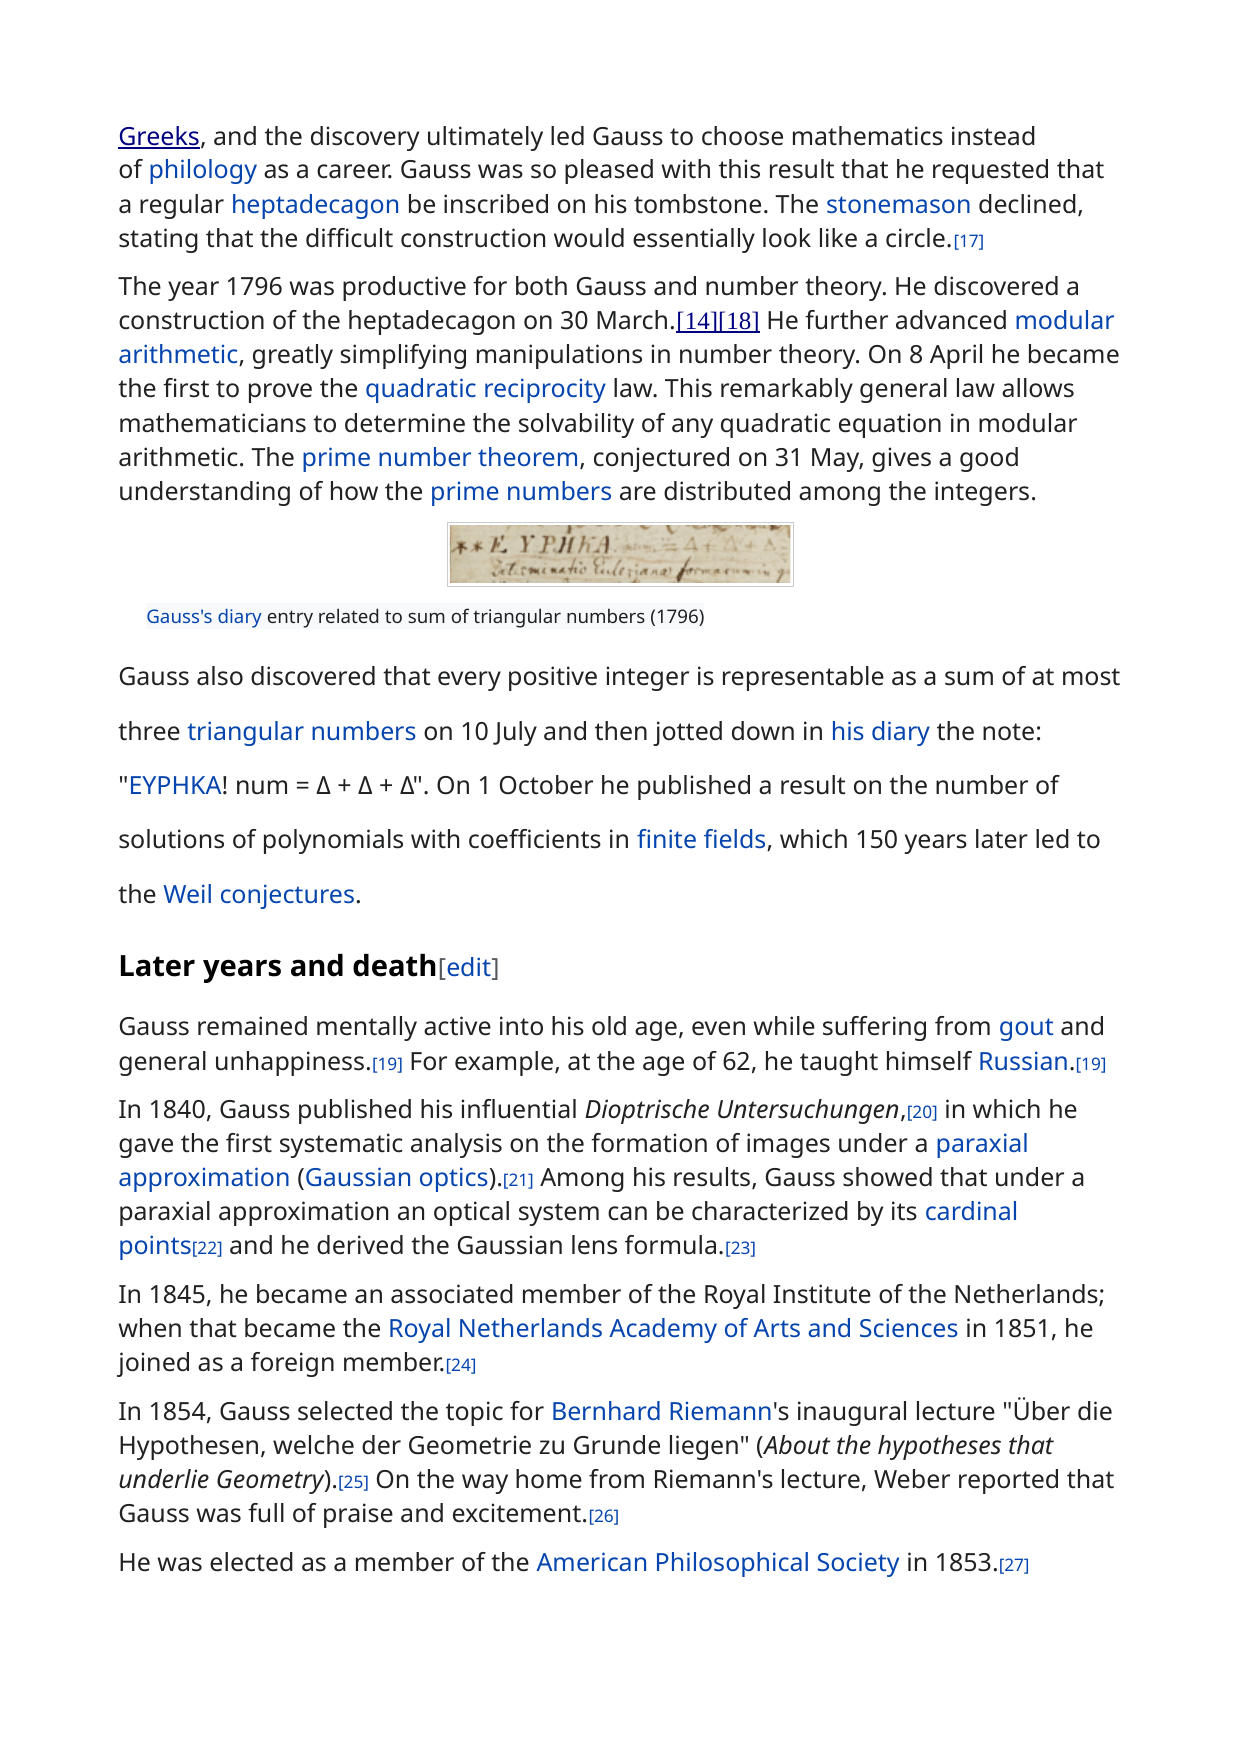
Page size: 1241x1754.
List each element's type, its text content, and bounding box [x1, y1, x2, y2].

text Gauss remained mentally active into his old age, even while suffering from gout and general unhappiness.[19] For example, at the age of 62, he taught himself Russian.[19] [118, 1009, 1122, 1077]
picture [449, 525, 791, 583]
text Gauss's diary entry related to sum of triangular numbers (1796) [123, 603, 1122, 629]
text Gauss also discovered that every positive integer is representable as a sum of at most three triangular numbers on 10 July and then jotted down in his diary the note: "ΕΥΡΗΚΑ! num = Δ + Δ + Δ". On 1 October he published a result on the number of solutions of polynomials with coefficients in finite fields, which 150 years later led to the Weil conjectures. [118, 659, 1122, 911]
text The year 1796 was productive for both Gauss and number theory. He discovered a construction of the heptadecagon on 30 March.[14][18] He further advanced modular arithmetic, greatly simplifying manipulations in number theory. On 8 April he became the first to prove the quadratic reciprocity law. This remarkably general law allows mathematicians to determine the solvability of any quadratic equation in modular arithmetic. The prime number theorem, conjectured on 31 May, gives a good understanding of how the prime numbers are distributed among the integers. [118, 269, 1122, 507]
text In 1854, Gauss selected the topic for Bernhard Riemann's inaugural lecture "Über die Hypothesen, welche der Geometrie zu Grunde liegen" (About the hypotheses that underlie Geometry).[25] On the way home from Riemann's lecture, Weber reported that Gauss was full of praise and excitement.[26] [118, 1393, 1122, 1530]
text Greeks, and the discovery ultimately led Gauss to choose mathematics instead of philology as a career. Gauss was so pleased with this result that he requested that a regular heptadecagon be inscribed on his tombstone. The stonemason declined, stating that the difficult construction would essentially look like a circle.[17] [118, 118, 1122, 254]
text He was elected as a member of the American Philosophical Society in 1853.[27] [118, 1544, 1122, 1578]
text In 1845, he became an associated member of the Royal Institute of the Netherlands; when that became the Royal Netherlands Academy of Arts and Sciences in 1851, he joined as a foreign member.[24] [118, 1277, 1122, 1379]
text In 1840, Gauss published his influential Dioptrische Untersuchungen,[20] in which he gave the first systematic analysis on the formation of images under a paraxial approximation (Gaussian optics).[21] Among his results, Gauss showed that under a paraxial approximation an optical system can be characterized by its cardinal points[22] and he derived the Gaussian lens formula.[23] [118, 1092, 1122, 1262]
subtitle Later years and death[edit] [118, 946, 1122, 985]
